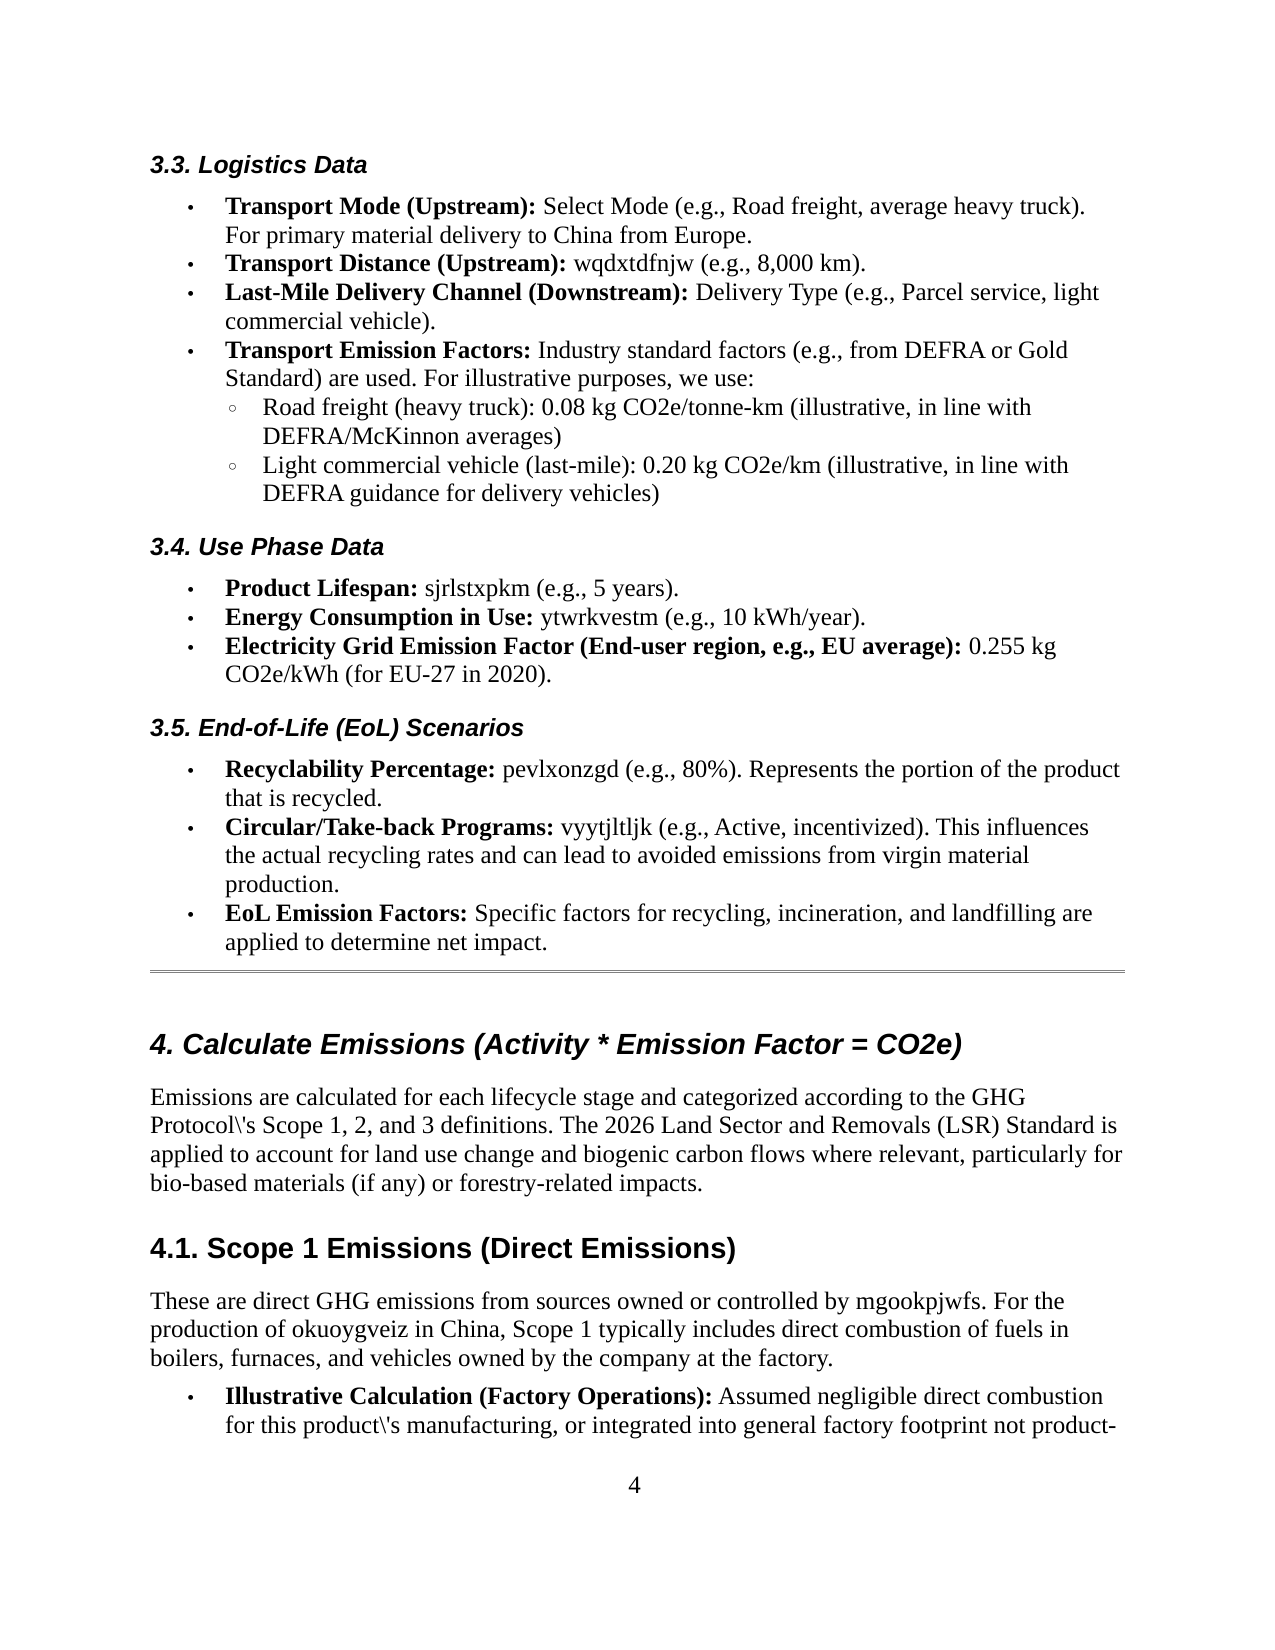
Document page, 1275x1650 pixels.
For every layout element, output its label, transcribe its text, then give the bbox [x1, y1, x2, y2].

list Transport Emission Factors: Industry standard factors (e.g., from DEFRA or Gold Standard) are used. For illustrative purposes, we use: [187, 335, 1125, 392]
subtitle 3.5. End-of-Life (EoL) Scenarios [150, 713, 1125, 742]
list Illustrative Calculation (Factory Operations): Assumed negligible direct combustion for this product\'s manufacturing, or integrated into general factory footprint not product- [187, 1381, 1125, 1438]
list Electricity Grid Emission Factor (End-user region, e.g., EU average): 0.255 kg CO2e/kWh (for EU-27 in 2020). [187, 631, 1125, 688]
subtitle 4. Calculate Emissions (Activity * Emission Factor = CO2e) [150, 1027, 1125, 1060]
list Energy Consumption in Use: ytwrkvestm (e.g., 10 kWh/year). [187, 602, 1125, 631]
list Road freight (heavy truck): 0.08 kg CO2e/tonne-km (illustrative, in line with DEFRA/McKinnon averages) [225, 392, 1125, 450]
text Emissions are calculated for each lifecycle stage and categorized according to the GHG Protocol\'s Scope 1, 2, and 3 definitions. The 2026 Land Sector and Removals (LSR) Standard is applied to account for land use change and biogenic carbon flows where relevant, particularly for bio-based materials (if any) or forestry-related impacts. [150, 1082, 1125, 1197]
list Last-Mile Delivery Channel (Downstream): Delivery Type (e.g., Parcel service, light commercial vehicle). [187, 277, 1125, 335]
list Transport Mode (Upstream): Select Mode (e.g., Road freight, average heavy truck). For primary material delivery to China from Europe. [187, 191, 1125, 248]
subtitle 4.1. Scope 1 Emissions (Direct Emissions) [150, 1231, 1125, 1264]
list Circular/Take-back Programs: vyytjltljk (e.g., Active, incentivized). This influences the actual recycling rates and can lead to avoided emissions from virgin material production. [187, 812, 1125, 898]
text These are direct GHG emissions from sources owned or controlled by mgookpjwfs. For the production of okuoygveiz in China, Scope 1 typically includes direct combustion of fuels in boilers, furnaces, and vehicles owned by the company at the factory. [150, 1286, 1125, 1372]
list Transport Distance (Upstream): wqdxtdfnjw (e.g., 8,000 km). [187, 248, 1125, 277]
list Product Lifespan: sjrlstxpkm (e.g., 5 years). [187, 573, 1125, 602]
list Recyclability Percentage: pevlxonzgd (e.g., 80%). Represents the portion of the product that is recycled. [187, 754, 1125, 812]
list EoL Emission Factors: Specific factors for recycling, incineration, and landfilling are applied to determine net impact. [187, 898, 1125, 956]
list Light commercial vehicle (last-mile): 0.20 kg CO2e/km (illustrative, in line with DEFRA guidance for delivery vehicles) [225, 450, 1125, 507]
subtitle 3.4. Use Phase Data [150, 532, 1125, 561]
subtitle 3.3. Logistics Data [150, 150, 1125, 178]
